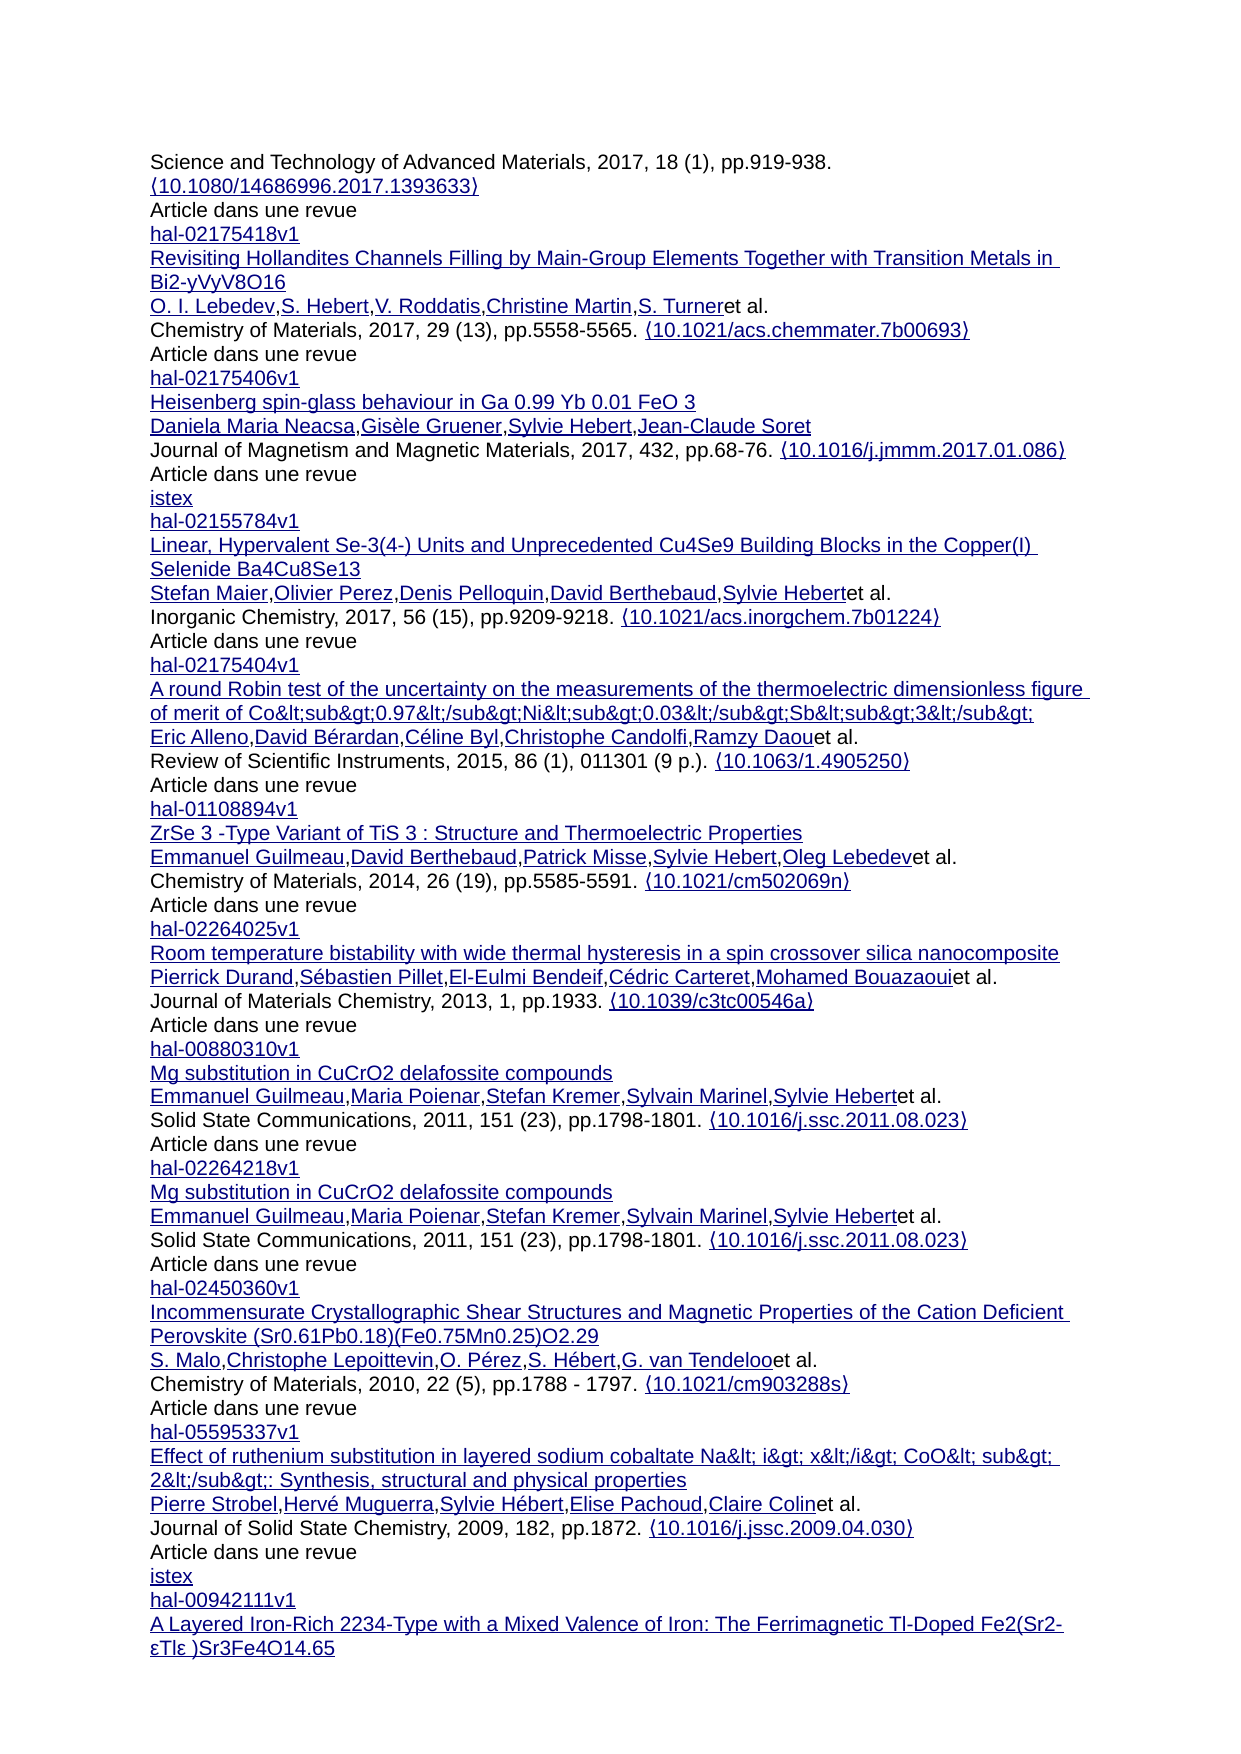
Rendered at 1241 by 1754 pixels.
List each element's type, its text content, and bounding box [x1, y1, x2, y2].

table_cell Effect of ruthenium substitution in layered sodium cobaltate Na&lt; i&gt; x&lt;/i&gt; CoO&lt; sub&gt; 2&lt;/sub&gt;: Synthesis, structural and physical properties Pierre Strobel,Hervé Muguerra,Sylvie Hébert,Elise Pachoud,Claire Colinet al. Journal of Solid State Chemistry, 2009, 182, pp.1872. ⟨10.1016/j.jssc.2009.04.030⟩ Article dans une revue istex hal-00942111v1 [150, 1444, 1090, 1611]
table_cell Heisenberg spin-glass behaviour in Ga 0.99 Yb 0.01 FeO 3 Daniela Maria Neacsa,Gisèle Gruener,Sylvie Hebert,Jean-Claude Soret Journal of Magnetism and Magnetic Materials, 2017, 432, pp.68-76. ⟨10.1016/j.jmmm.2017.01.086⟩ Article dans une revue istex hal-02155784v1 [150, 390, 1090, 533]
table_cell Revisiting Hollandites Channels Filling by Main-Group Elements Together with Transition Metals in Bi2-yVyV8O16 O. I. Lebedev,S. Hebert,V. Roddatis,Christine Martin,S. Turneret al. Chemistry of Materials, 2017, 29 (13), pp.5558-5565. ⟨10.1021/acs.chemmater.7b00693⟩ Article dans une revue hal-02175406v1 [150, 246, 1090, 389]
table_cell A round Robin test of the uncertainty on the measurements of the thermoelectric dimensionless figure [150, 677, 1090, 698]
table_cell Incommensurate Crystallographic Shear Structures and Magnetic Properties of the Cation Deficient Perovskite (Sr0.61Pb0.18)(Fe0.75Mn0.25)O2.29 S. Malo,Christophe Lepoittevin,O. Pérez,S. Hébert,G. van Tendelooet al. Chemistry of Materials, 2010, 22 (5), pp.1788 - 1797. ⟨10.1021/cm903288s⟩ Article dans une revue hal-05595337v1 [150, 1300, 1090, 1444]
table_cell Mg substitution in CuCrO2 delafossite compounds Emmanuel Guilmeau,Maria Poienar,Stefan Kremer,Sylvain Marinel,Sylvie Hebertet al. Solid State Communications, 2011, 151 (23), pp.1798-1801. ⟨10.1016/j.ssc.2011.08.023⟩ Article dans une revue hal-02450360v1 [150, 1180, 1090, 1300]
table_cell Linear, Hypervalent Se-3(4-) Units and Unprecedented Cu4Se9 Building Blocks in the Copper(I) Selenide Ba4Cu8Se13 Stefan Maier,Olivier Perez,Denis Pelloquin,David Berthebaud,Sylvie Hebertet al. Inorganic Chemistry, 2017, 56 (15), pp.9209-9218. ⟨10.1021/acs.inorgchem.7b01224⟩ Article dans une revue hal-02175404v1 [150, 533, 1090, 677]
table_cell ZrSe 3 -Type Variant of TiS 3 : Structure and Thermoelectric Properties Emmanuel Guilmeau,David Berthebaud,Patrick Misse,Sylvie Hebert,Oleg Lebedevet al. Chemistry of Materials, 2014, 26 (19), pp.5585-5591. ⟨10.1021/cm502069n⟩ Article dans une revue hal-02264025v1 [150, 821, 1090, 941]
table_cell Science and Technology of Advanced Materials, 2017, 18 (1), pp.919-938. ⟨10.1080/14686996.2017.1393633⟩ Article dans une revue hal-02175418v1 [150, 150, 1090, 246]
table_cell of merit of Co&lt;sub&gt;0.97&lt;/sub&gt;Ni&lt;sub&gt;0.03&lt;/sub&gt;Sb&lt;sub&gt;3&lt;/sub&gt; Eric Alleno,David Bérardan,Céline Byl,Christophe Candolfi,Ramzy Daouet al. Review of Scientific Instruments, 2015, 86 (1), 011301 (9 p.). ⟨10.1063/1.4905250⟩ Article dans une revue hal-01108894v1 [150, 699, 1090, 821]
table_cell A Layered Iron-Rich 2234-Type with a Mixed Valence of Iron: The Ferrimagnetic Tl-Doped Fe2(Sr2-εTlε )Sr3Fe4O14.65 [150, 1611, 1090, 1659]
table_cell Mg substitution in CuCrO2 delafossite compounds Emmanuel Guilmeau,Maria Poienar,Stefan Kremer,Sylvain Marinel,Sylvie Hebertet al. Solid State Communications, 2011, 151 (23), pp.1798-1801. ⟨10.1016/j.ssc.2011.08.023⟩ Article dans une revue hal-02264218v1 [150, 1060, 1090, 1180]
table_cell Room temperature bistability with wide thermal hysteresis in a spin crossover silica nanocomposite Pierrick Durand,Sébastien Pillet,El-Eulmi Bendeif,Cédric Carteret,Mohamed Bouazaouiet al. Journal of Materials Chemistry, 2013, 1, pp.1933. ⟨10.1039/c3tc00546a⟩ Article dans une revue hal-00880310v1 [150, 941, 1090, 1060]
